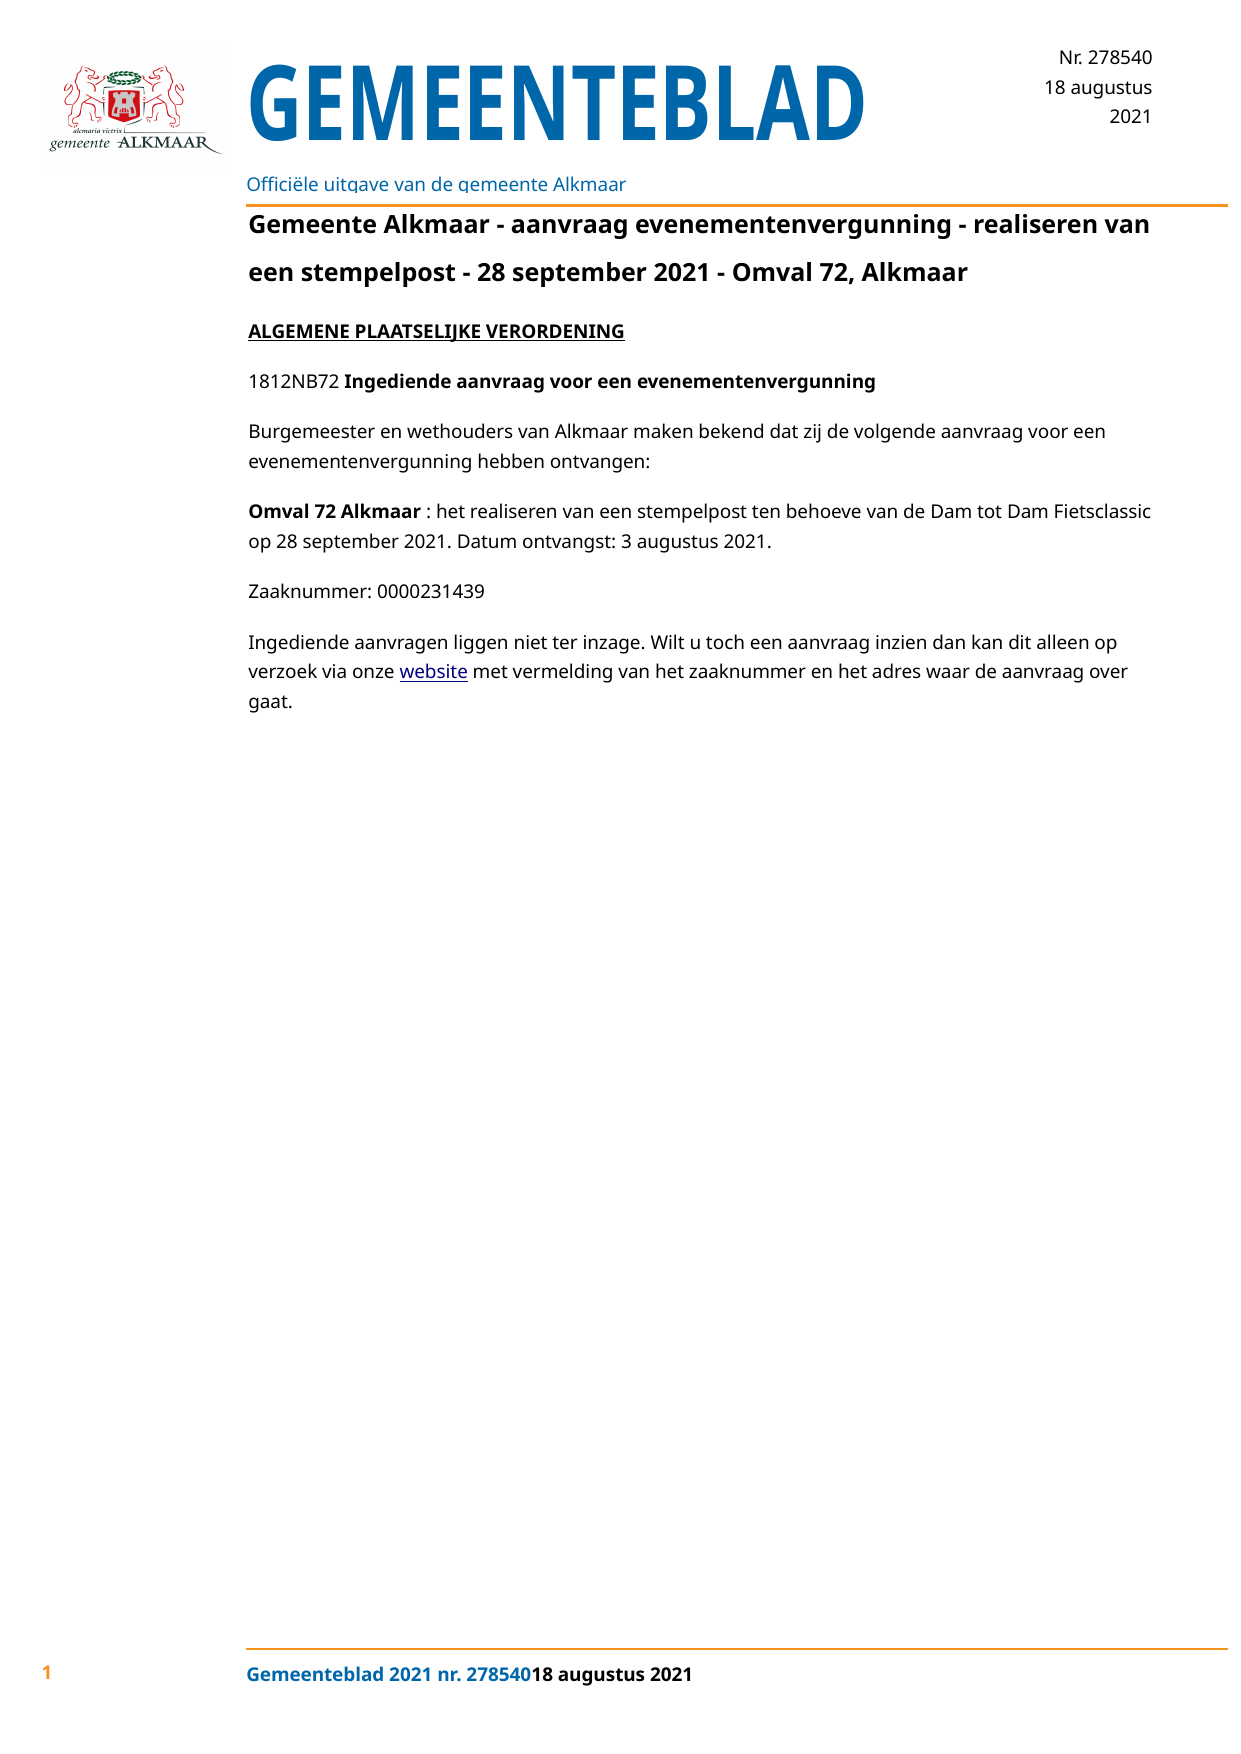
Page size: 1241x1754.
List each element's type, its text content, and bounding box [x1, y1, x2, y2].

text Zaaknummer: 0000231439 [248, 579, 1152, 604]
picture [41, 47, 231, 172]
text Ingediende aanvragen liggen niet ter inzage. Wilt u toch een aanvraag inzien dan kan dit alleen op verzoek via onze website met vermelding van het zaaknummer en het adres waar de aanvraag over gaat. [248, 629, 1152, 714]
text 1812NB72 Ingediende aanvraag voor een evenementenvergunning [248, 368, 1152, 394]
text ALGEMENE PLAATSELIJKE VERORDENING [248, 318, 1152, 344]
text Omval 72 Alkmaar : het realiseren van een stempelpost ten behoeve van de Dam tot Dam Fietsclassic op 28 september 2021. Datum ontvangst: 3 augustus 2021. [248, 499, 1152, 554]
text Gemeente Alkmaar - aanvraag evenementenvergunning - realiseren van een stempelpost - 28 september 2021 - Omval 72, Alkmaar [248, 207, 1152, 288]
text Burgemeester en wethouders van Alkmaar maken bekend dat zij de volgende aanvraag voor een evenementenvergunning hebben ontvangen: [248, 419, 1152, 474]
